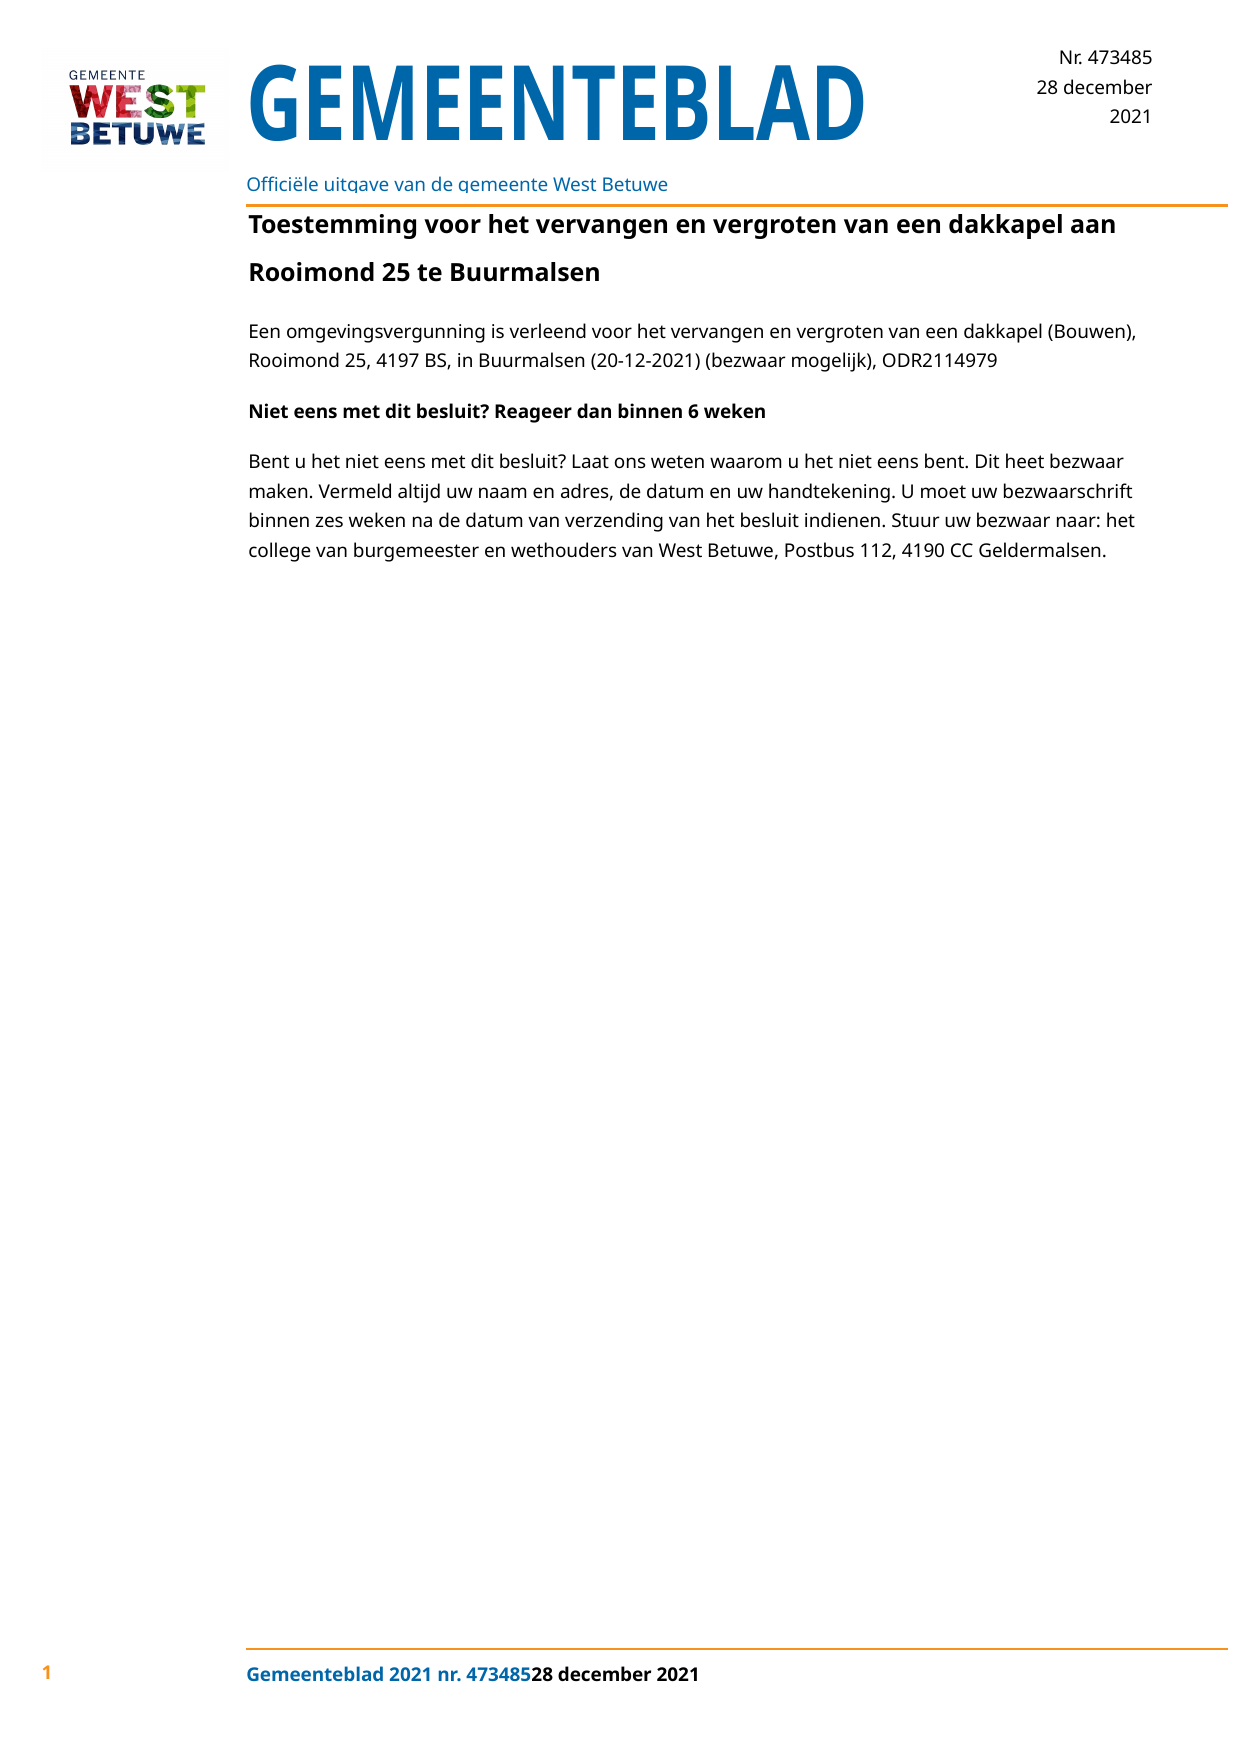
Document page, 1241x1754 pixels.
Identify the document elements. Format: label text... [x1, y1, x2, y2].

text Een omgevingsvergunning is verleend voor het vervangen en vergroten van een dakkapel (Bouwen), Rooimond 25, 4197 BS, in Buurmalsen (20-12-2021) (bezwaar mogelijk), ODR2114979 [248, 318, 1152, 373]
text Toestemming voor het vervangen en vergroten van een dakkapel aan Rooimond 25 te Buurmalsen [248, 207, 1152, 288]
picture [41, 47, 231, 172]
text Bent u het niet eens met dit besluit? Laat ons weten waarom u het niet eens bent. Dit heet bezwaar maken. Vermeld altijd uw naam en adres, de datum en uw handtekening. U moet uw bezwaarschrift binnen zes weken na de datum van verzending van het besluit indienen. Stuur uw bezwaar naar: het college van burgemeester en wethouders van West Betuwe, Postbus 112, 4190 CC Geldermalsen. [248, 448, 1152, 563]
text Niet eens met dit besluit? Reageer dan binnen 6 weken [248, 398, 1152, 424]
